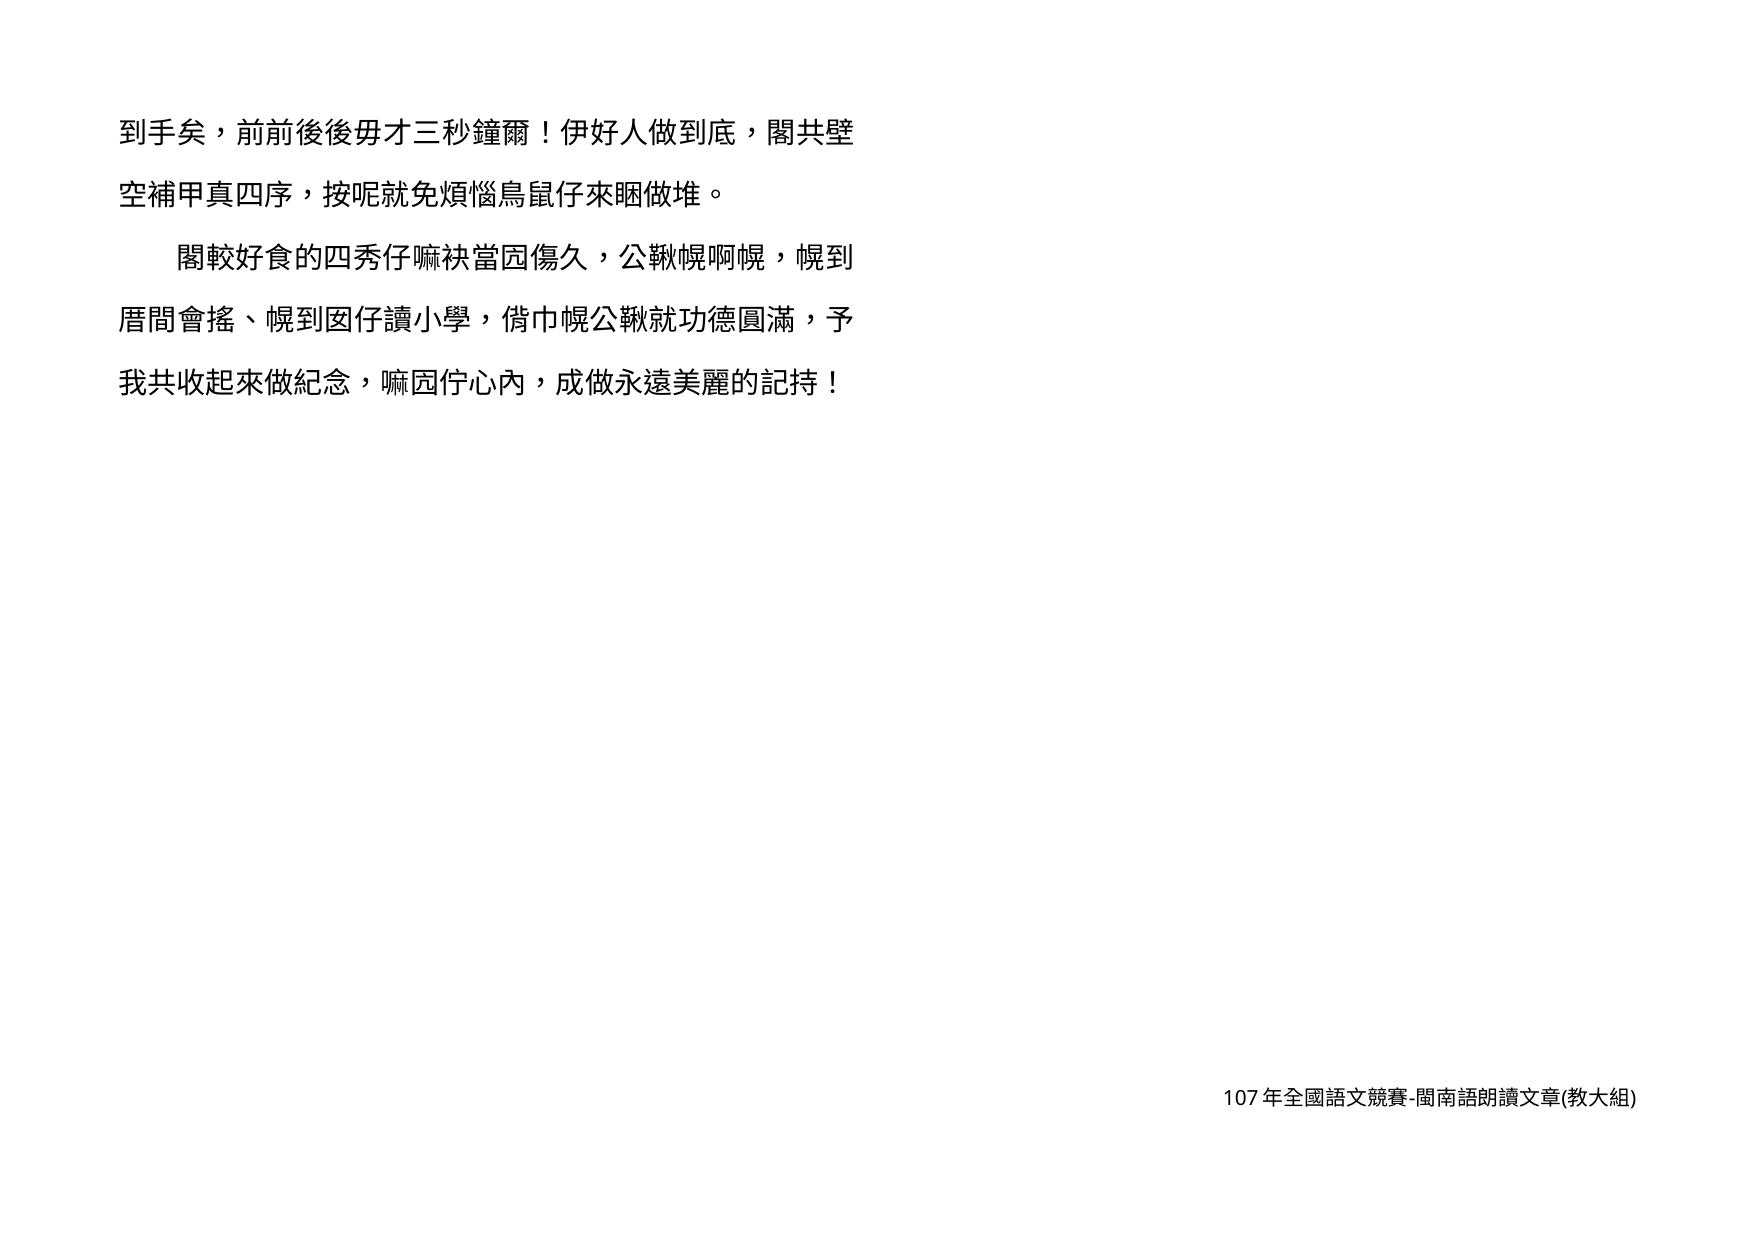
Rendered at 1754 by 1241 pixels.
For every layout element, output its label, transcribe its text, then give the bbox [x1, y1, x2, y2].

text 閣較好食的四秀仔嘛袂當囥傷久，公鞦幌啊幌，幌到厝間會搖、幌到囡仔讀小學，偝巾幌公鞦就功德圓滿，予我共收起來做紀念，嘛囥佇心內，成做永遠美麗的記持！ [118, 214, 855, 401]
text 到手矣，前前後後毋才三秒鐘爾！伊好人做到底，閣共壁空補甲真四序，按呢就免煩惱鳥鼠仔來睏做堆。 [118, 89, 855, 214]
